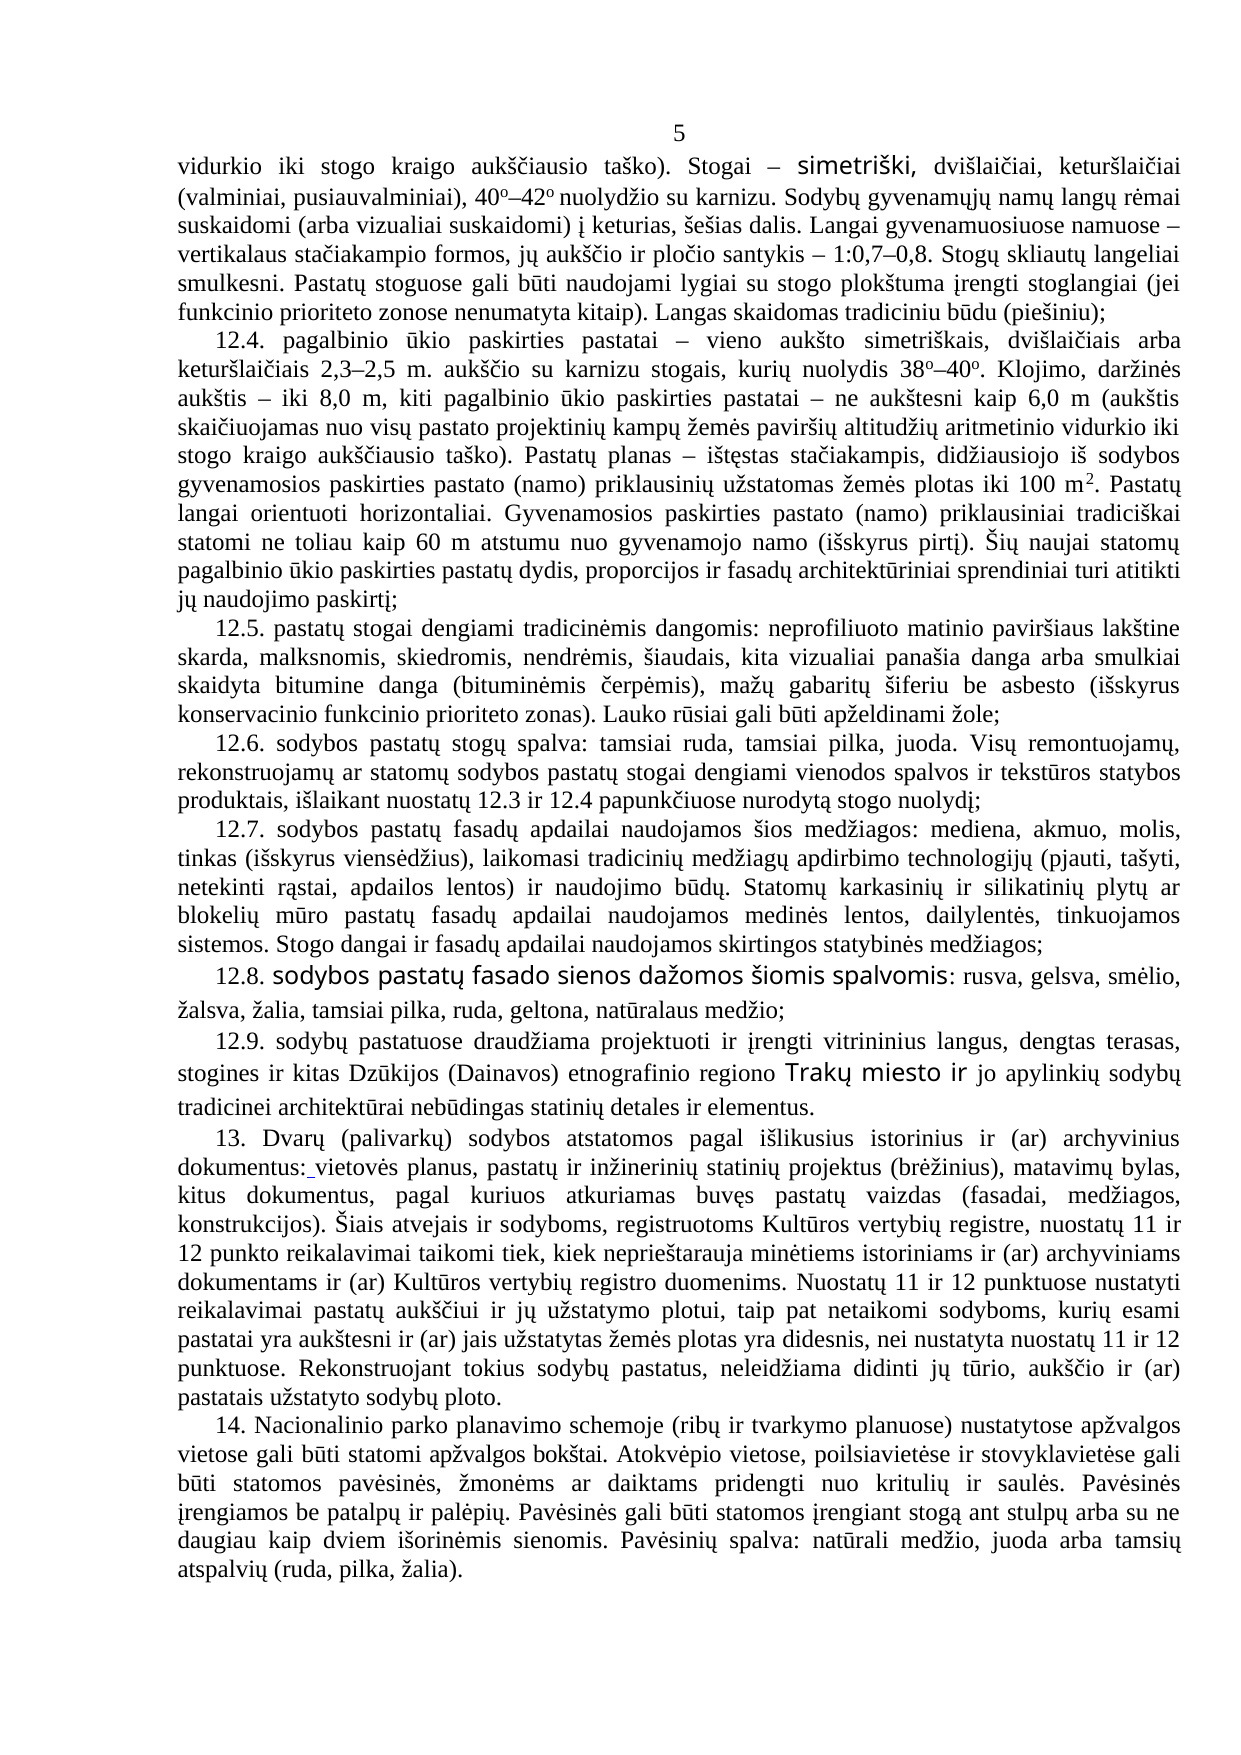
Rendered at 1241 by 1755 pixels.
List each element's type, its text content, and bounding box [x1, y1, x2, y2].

text 12.5. pastatų stogai dengiami tradicinėmis dangomis: neprofiliuoto matinio paviršiaus lakštine skarda, malksnomis, skiedromis, nendrėmis, šiaudais, kita vizualiai panašia danga arba smulkiai skaidyta bitumine danga (bituminėmis čerpėmis), mažų gabaritų šiferiu be asbesto (išskyrus konservacinio funkcinio prioriteto zonas). Lauko rūsiai gali būti apželdinami žole; [177, 613, 1181, 728]
text 12.4. pagalbinio ūkio paskirties pastatai – vieno aukšto simetriškais, dvišlaičiais arba keturšlaičiais 2,3–2,5 m. aukščio su karnizu stogais, kurių nuolydis 38o–40o. Klojimo, daržinės aukštis – iki 8,0 m, kiti pagalbinio ūkio paskirties pastatai – ne aukštesni kaip 6,0 m (aukštis skaičiuojamas nuo visų pastato projektinių kampų žemės paviršių altitudžių aritmetinio vidurkio iki stogo kraigo aukščiausio taško). Pastatų planas – ištęstas stačiakampis, didžiausiojo iš sodybos gyvenamosios paskirties pastato (namo) priklausinių užstatomas žemės plotas iki 100 m2. Pastatų langai orientuoti horizontaliai. Gyvenamosios paskirties pastato (namo) priklausiniai tradiciškai statomi ne toliau kaip 60 m atstumu nuo gyvenamojo namo (išskyrus pirtį). Šių naujai statomų pagalbinio ūkio paskirties pastatų dydis, proporcijos ir fasadų architektūriniai sprendiniai turi atitikti jų naudojimo paskirtį; [177, 325, 1181, 613]
text 12.9. sodybų pastatuose draudžiama projektuoti ir įrengti vitrininius langus, dengtas terasas, stogines ir kitas Dzūkijos (Dainavos) etnografinio regiono Trakų miesto ir jo apylinkių sodybų tradicinei architektūrai nebūdingas statinių detales ir elementus. [177, 1026, 1181, 1123]
text 14. Nacionalinio parko planavimo schemoje (ribų ir tvarkymo planuose) nustatytose apžvalgos vietose gali būti statomi apžvalgos bokštai. Atokvėpio vietose, poilsiavietėse ir stovyklavietėse gali būti statomos pavėsinės, žmonėms ar daiktams pridengti nuo kritulių ir saulės. Pavėsinės įrengiamos be patalpų ir palėpių. Pavėsinės gali būti statomos įrengiant stogą ant stulpų arba su ne daugiau kaip dviem išorinėmis sienomis. Pavėsinių spalva: natūrali medžio, juoda arba tamsių atspalvių (ruda, pilka, žalia). [177, 1410, 1181, 1583]
text 13. Dvarų (palivarkų) sodybos atstatomos pagal išlikusius istorinius ir (ar) archyvinius dokumentus: vietovės planus, pastatų ir inžinerinių statinių projektus (brėžinius), matavimų bylas, kitus dokumentus, pagal kuriuos atkuriamas buvęs pastatų vaizdas (fasadai, medžiagos, konstrukcijos). Šiais atvejais ir sodyboms, registruotoms Kultūros vertybių registre, nuostatų 11 ir 12 punkto reikalavimai taikomi tiek, kiek neprieštarauja minėtiems istoriniams ir (ar) archyviniams dokumentams ir (ar) Kultūros vertybių registro duomenims. Nuostatų 11 ir 12 punktuose nustatyti reikalavimai pastatų aukščiui ir jų užstatymo plotui, taip pat netaikomi sodyboms, kurių esami pastatai yra aukštesni ir (ar) jais užstatytas žemės plotas yra didesnis, nei nustatyta nuostatų 11 ir 12 punktuose. Rekonstruojant tokius sodybų pastatus, neleidžiama didinti jų tūrio, aukščio ir (ar) pastatais užstatyto sodybų ploto. [177, 1123, 1181, 1410]
text 12.8. sodybos pastatų fasado sienos dažomos šiomis spalvomis: rusva, gelsva, smėlio, žalsva, žalia, tamsiai pilka, ruda, geltona, natūralaus medžio; [177, 958, 1181, 1026]
text 12.6. sodybos pastatų stogų spalva: tamsiai ruda, tamsiai pilka, juoda. Visų remontuojamų, rekonstruojamų ar statomų sodybos pastatų stogai dengiami vienodos spalvos ir tekstūros statybos produktais, išlaikant nuostatų 12.3 ir 12.4 papunkčiuose nurodytą stogo nuolydį; [177, 728, 1181, 814]
text 12.7. sodybos pastatų fasadų apdailai naudojamos šios medžiagos: mediena, akmuo, molis, tinkas (išskyrus viensėdžius), laikomasi tradicinių medžiagų apdirbimo technologijų (pjauti, tašyti, netekinti rąstai, apdailos lentos) ir naudojimo būdų. Statomų karkasinių ir silikatinių plytų ar blokelių mūro pastatų fasadų apdailai naudojamos medinės lentos, dailylentės, tinkuojamos sistemos. Stogo dangai ir fasadų apdailai naudojamos skirtingos statybinės medžiagos; [177, 814, 1181, 958]
text vidurkio iki stogo kraigo aukščiausio taško). Stogai – simetriški, dvišlaičiai, keturšlaičiai (valminiai, pusiauvalminiai), 40o–42o nuolydžio su karnizu. Sodybų gyvenamųjų namų langų rėmai suskaidomi (arba vizualiai suskaidomi) į keturias, šešias dalis. Langai gyvenamuosiuose namuose – vertikalaus stačiakampio formos, jų aukščio ir pločio santykis – 1:0,7–0,8. Stogų skliautų langeliai smulkesni. Pastatų stoguose gali būti naudojami lygiai su stogo plokštuma įrengti stoglangiai (jei funkcinio prioriteto zonose nenumatyta kitaip). Langas skaidomas tradiciniu būdu (piešiniu); [177, 148, 1181, 325]
